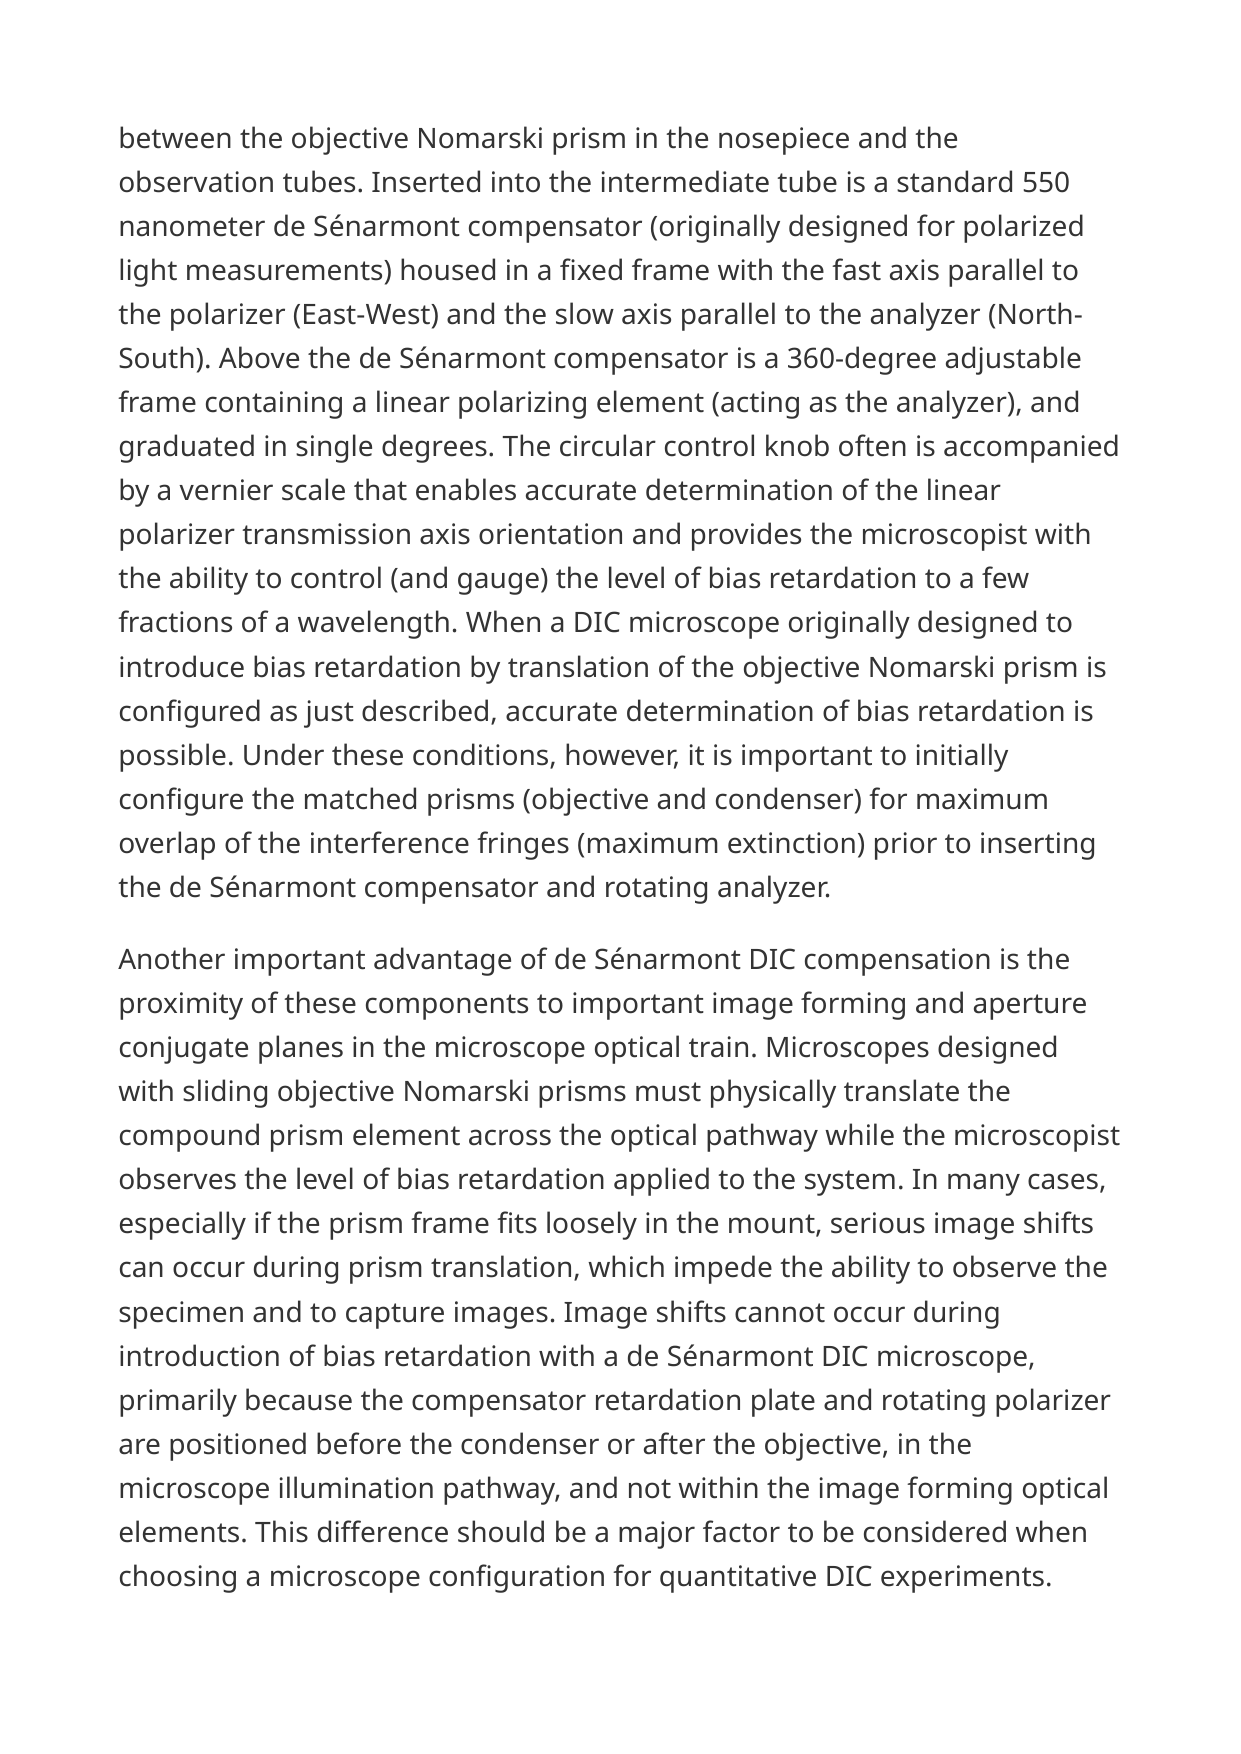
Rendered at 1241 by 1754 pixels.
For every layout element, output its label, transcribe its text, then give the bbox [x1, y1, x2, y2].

text Another important advantage of de Sénarmont DIC compensation is the proximity of these components to important image forming and aperture conjugate planes in the microscope optical train. Microscopes designed with sliding objective Nomarski prisms must physically translate the compound prism element across the optical pathway while the microscopist observes the level of bias retardation applied to the system. In many cases, especially if the prism frame fits loosely in the mount, serious image shifts can occur during prism translation, which impede the ability to observe the specimen and to capture images. Image shifts cannot occur during introduction of bias retardation with a de Sénarmont DIC microscope, primarily because the compensator retardation plate and rotating polarizer are positioned before the condenser or after the objective, in the microscope illumination pathway, and not within the image forming optical elements. This difference should be a major factor to be considered when choosing a microscope configuration for quantitative DIC experiments. [118, 939, 1122, 1594]
text between the objective Nomarski prism in the nosepiece and the observation tubes. Inserted into the intermediate tube is a standard 550 nanometer de Sénarmont compensator (originally designed for polarized light measurements) housed in a fixed frame with the fast axis parallel to the polarizer (East-West) and the slow axis parallel to the analyzer (North-South). Above the de Sénarmont compensator is a 360-degree adjustable frame containing a linear polarizing element (acting as the analyzer), and graduated in single degrees. The circular control knob often is accompanied by a vernier scale that enables accurate determination of the linear polarizer transmission axis orientation and provides the microscopist with the ability to control (and gauge) the level of bias retardation to a few fractions of a wavelength. When a DIC microscope originally designed to introduce bias retardation by translation of the objective Nomarski prism is configured as just described, accurate determination of bias retardation is possible. Under these conditions, however, it is important to initially configure the matched prisms (objective and condenser) for maximum overlap of the interference fringes (maximum extinction) prior to inserting the de Sénarmont compensator and rotating analyzer. [118, 118, 1122, 906]
